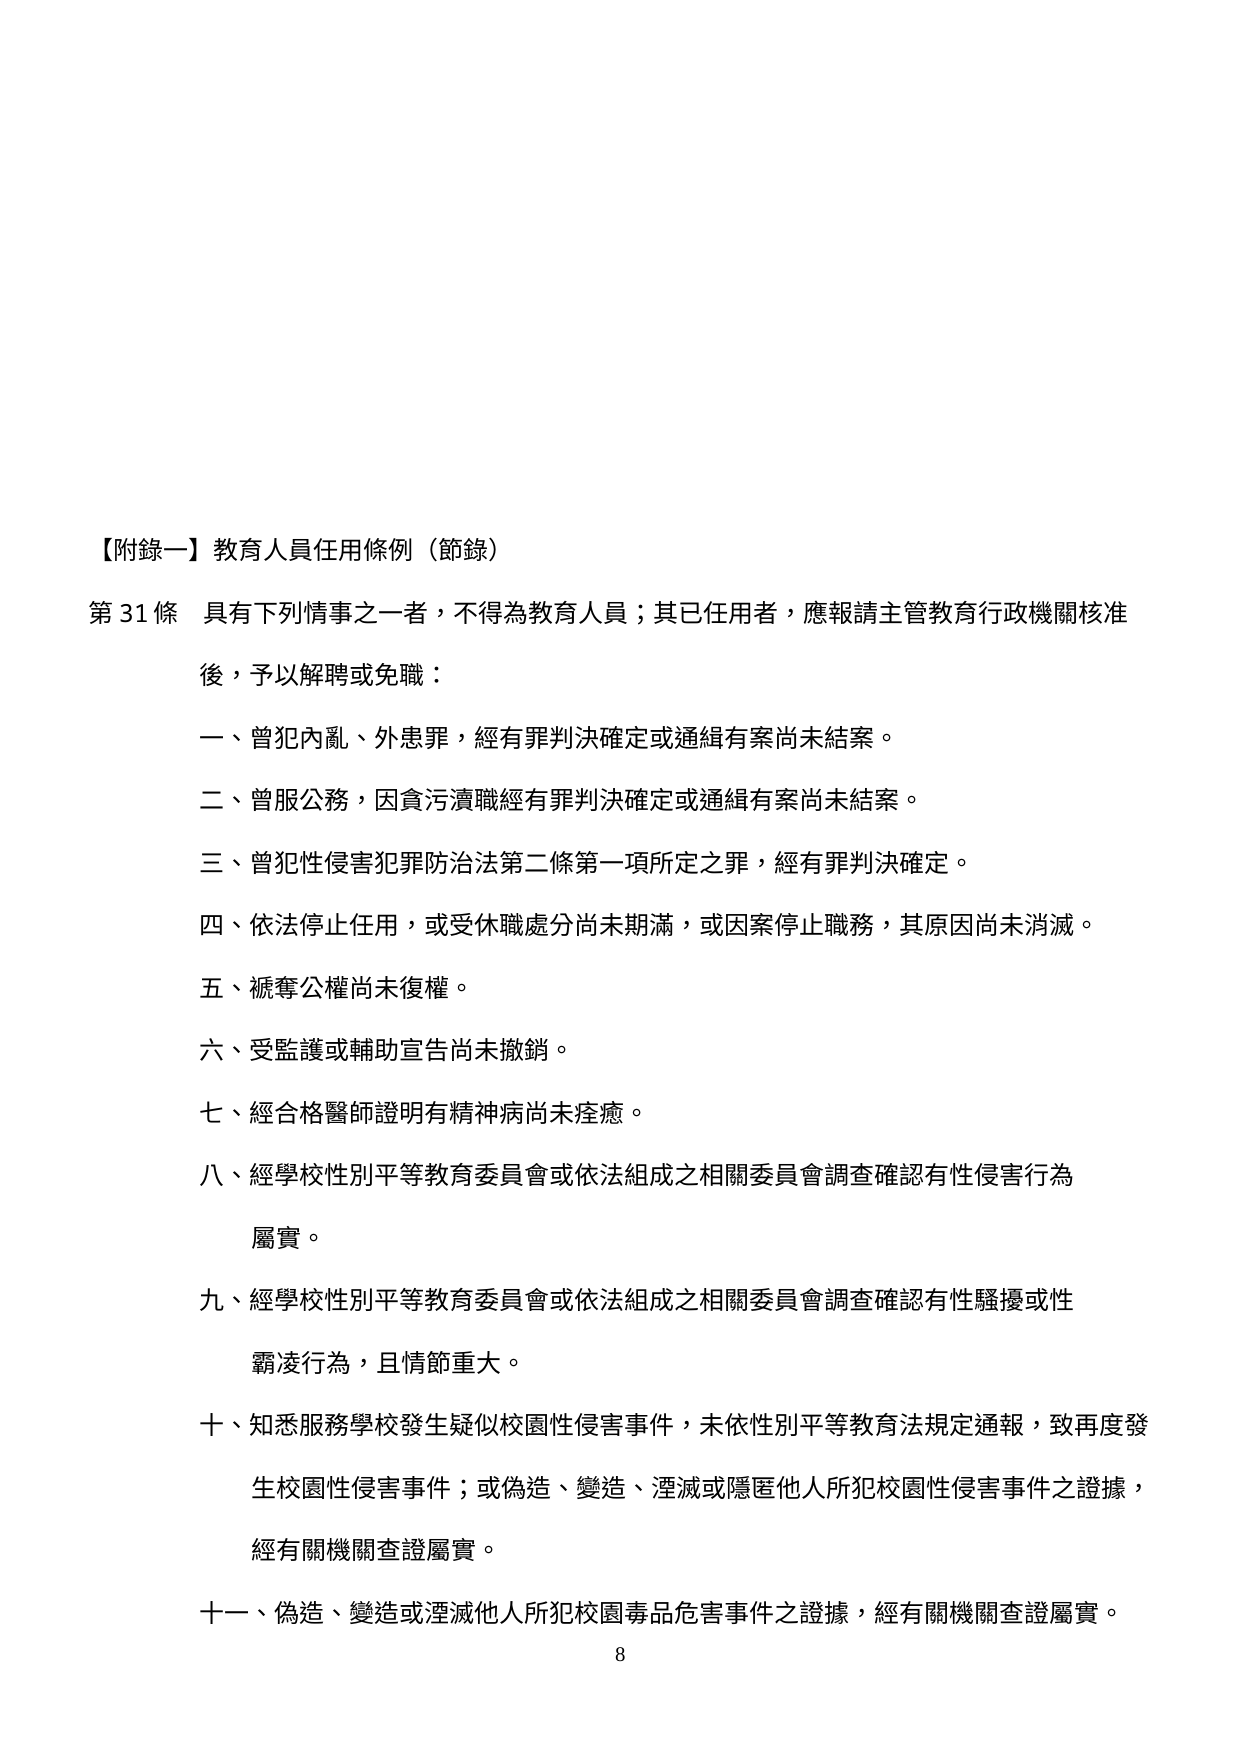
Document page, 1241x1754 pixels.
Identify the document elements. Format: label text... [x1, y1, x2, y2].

text 十一、偽造、變造或湮滅他人所犯校園毒品危害事件之證據，經有關機關查證屬實。 [199, 1569, 1152, 1632]
text 八、經學校性別平等教育委員會或依法組成之相關委員會調查確認有性侵害行為 屬實。 [199, 1132, 1152, 1257]
text 九、經學校性別平等教育委員會或依法組成之相關委員會調查確認有性騷擾或性 霸凌行為，且情節重大。 [199, 1257, 1152, 1382]
text 一、曾犯內亂、外患罪，經有罪判決確定或通緝有案尚未結案。 [89, 694, 1152, 757]
text 第31條 具有下列情事之一者，不得為教育人員；其已任用者，應報請主管教育行政機關核准後，予以解聘或免職： [89, 569, 1152, 694]
text 二、曾服公務，因貪污瀆職經有罪判決確定或通緝有案尚未結案。 [89, 757, 1152, 819]
text 十、知悉服務學校發生疑似校園性侵害事件，未依性別平等教育法規定通報，致再度發生校園性侵害事件；或偽造、變造、湮滅或隱匿他人所犯校園性侵害事件之證據，經有關機關查證屬實。 [199, 1382, 1152, 1569]
text 【附錄一】教育人員任用條例（節錄） [89, 507, 1152, 569]
text 六、受監護或輔助宣告尚未撤銷。 [89, 1007, 1152, 1069]
text 三、曾犯性侵害犯罪防治法第二條第一項所定之罪，經有罪判決確定。 [89, 819, 1152, 882]
text 五、褫奪公權尚未復權。 [89, 944, 1152, 1007]
text 七、經合格醫師證明有精神病尚未痊癒。 [89, 1069, 1152, 1132]
text 四、依法停止任用，或受休職處分尚未期滿，或因案停止職務，其原因尚未消滅。 [199, 882, 1152, 944]
